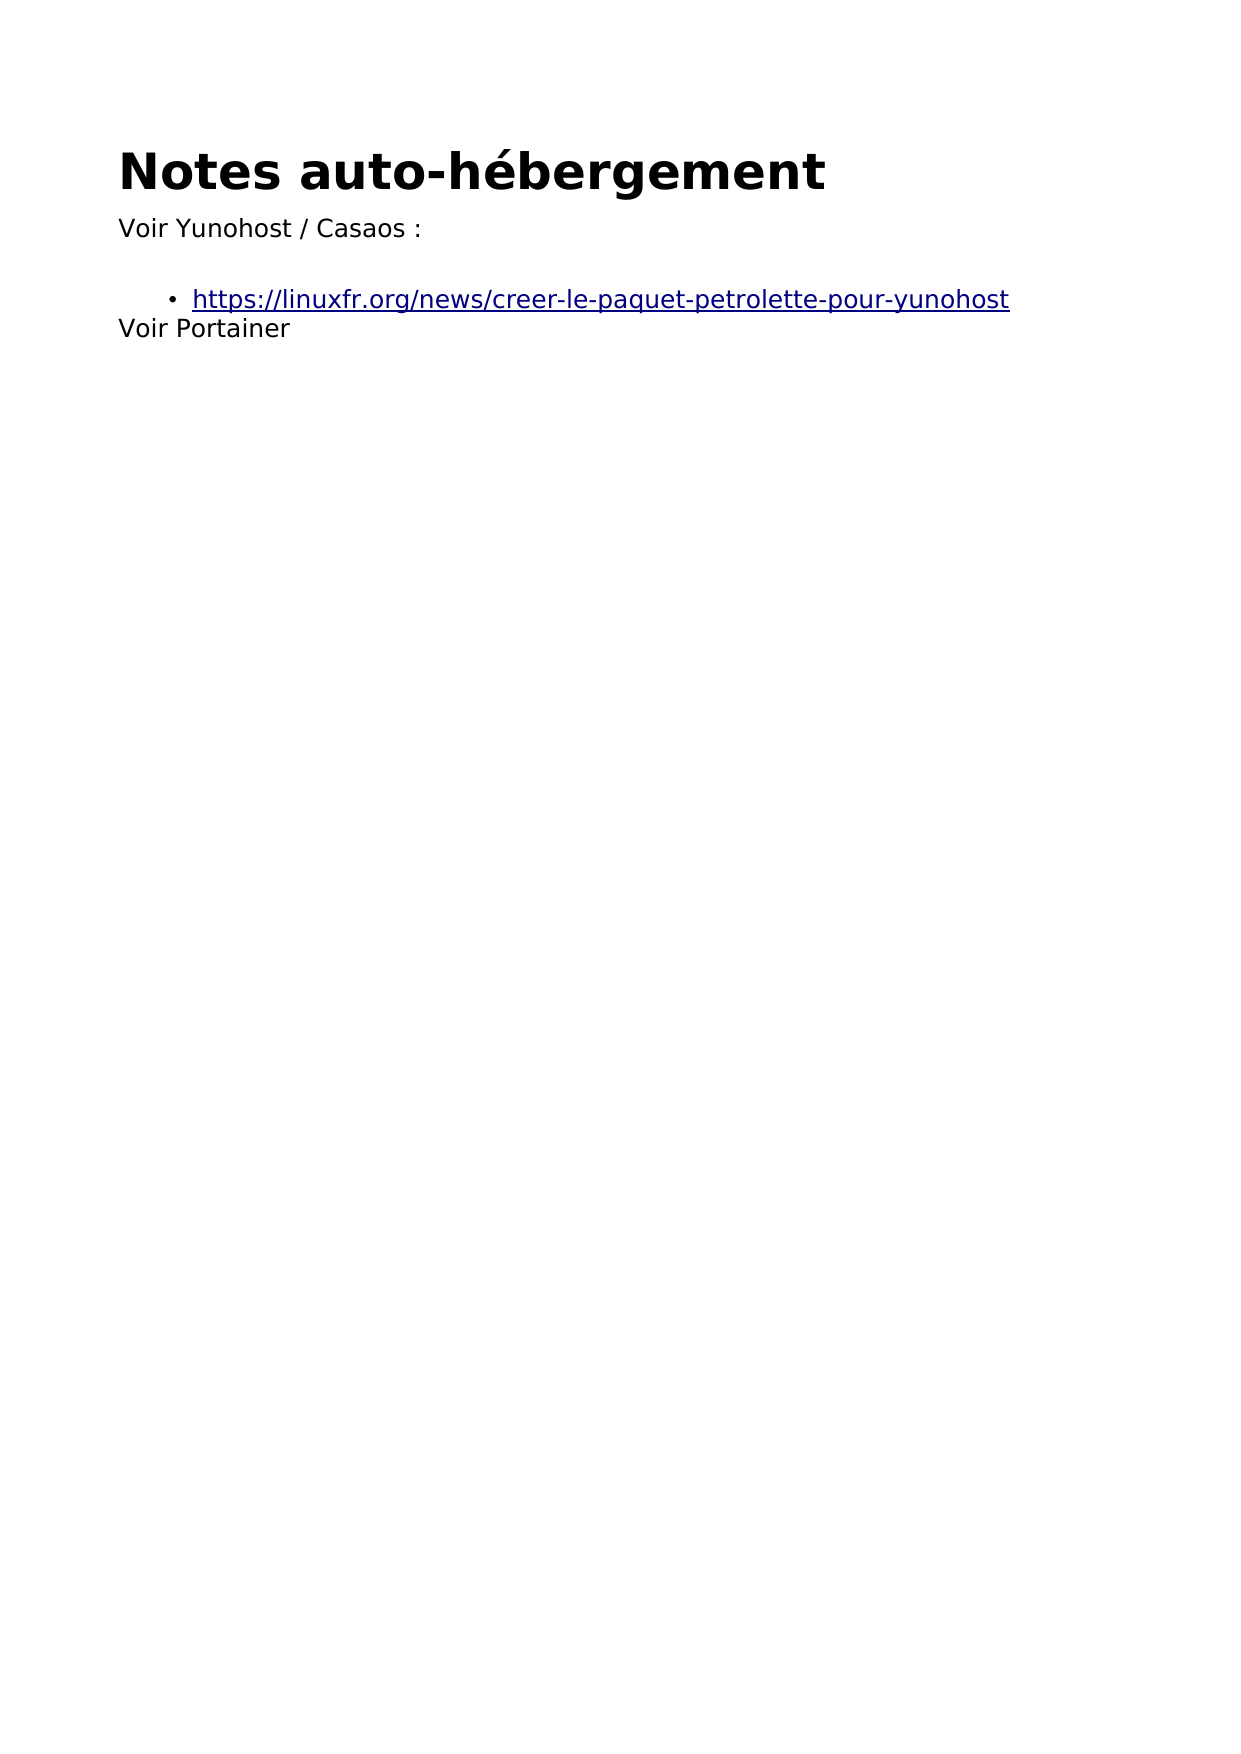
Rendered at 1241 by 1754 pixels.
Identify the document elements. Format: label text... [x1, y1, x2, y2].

subtitle Notes auto-hébergement [118, 143, 1122, 201]
text Voir Yunohost / Casaos : [118, 214, 1122, 243]
list https://linuxfr.org/news/creer-le-paquet-petrolette-pour-yunohost [177, 285, 1122, 314]
text Voir Portainer [118, 314, 1122, 343]
